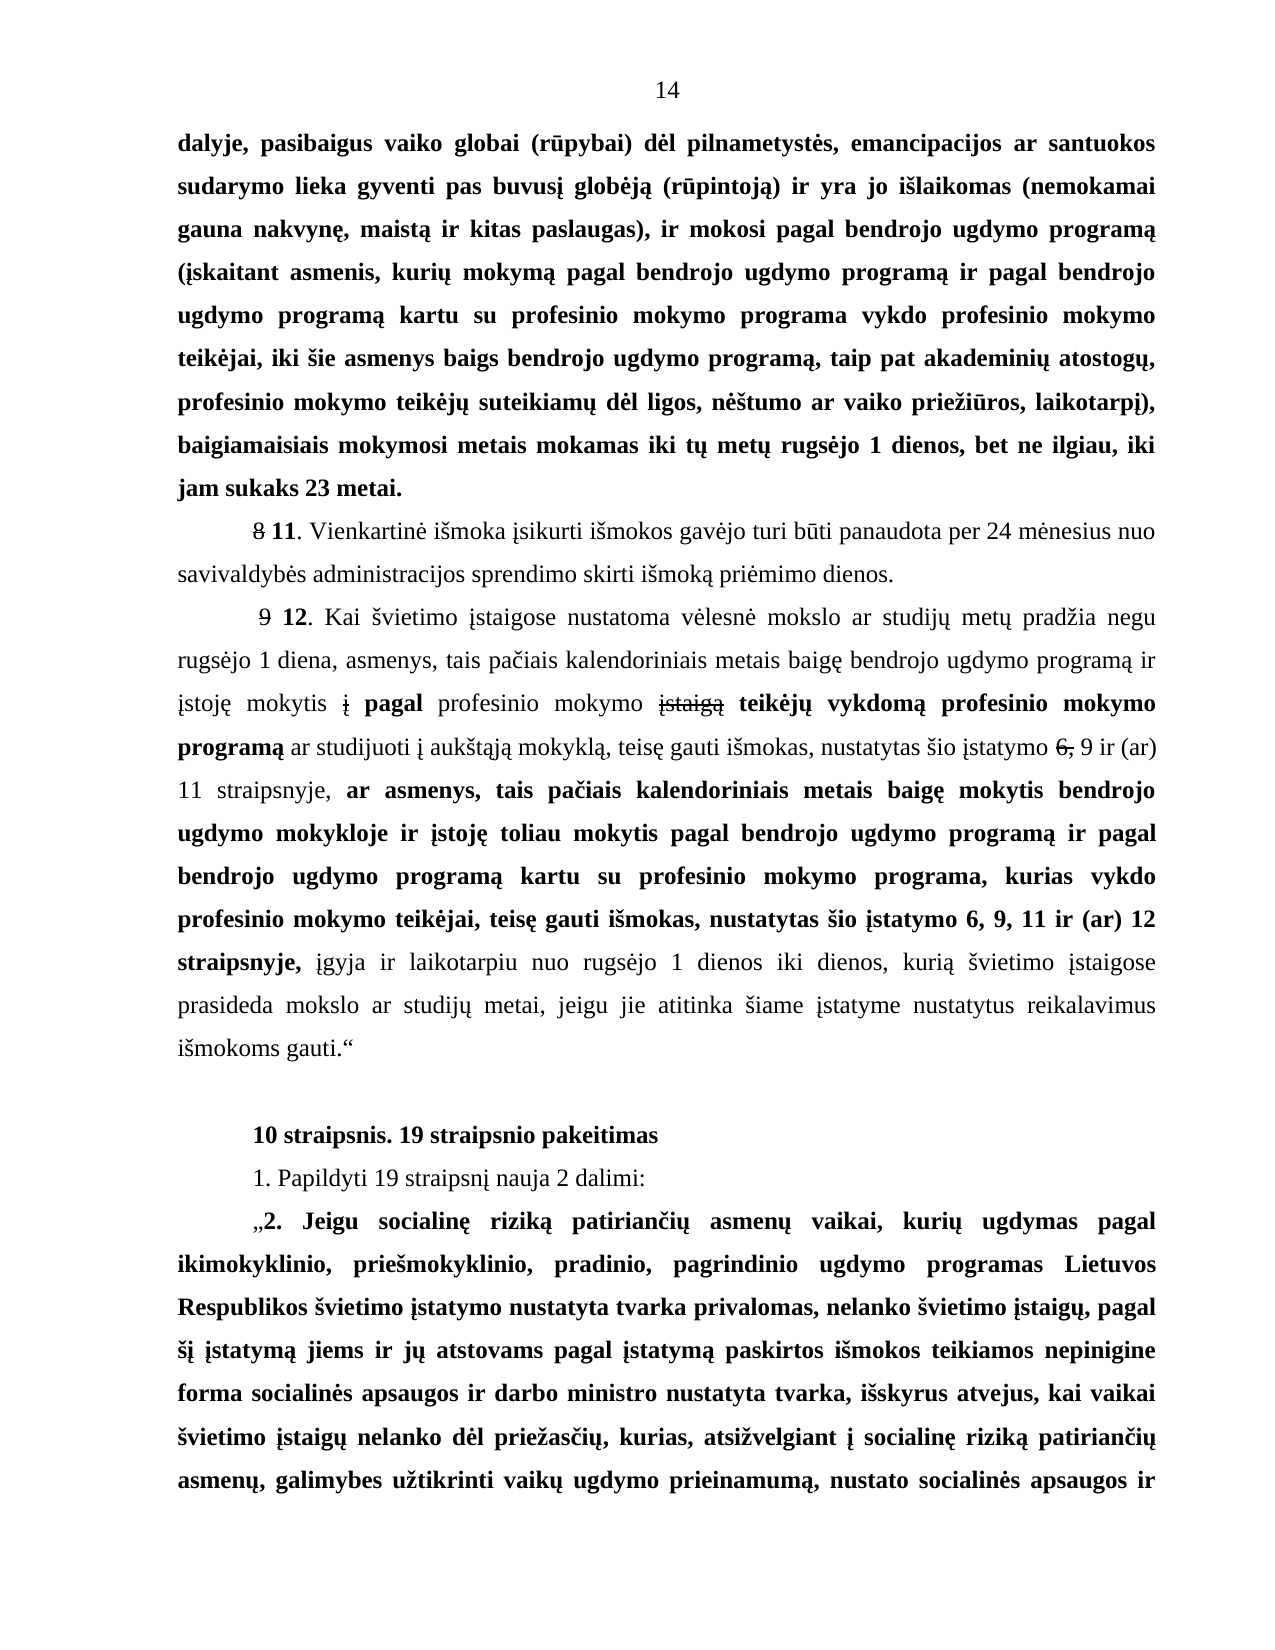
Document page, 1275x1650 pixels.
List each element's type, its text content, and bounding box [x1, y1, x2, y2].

text „2. Jeigu socialinę riziką patiriančių asmenų vaikai, kurių ugdymas pagal ikimokyklinio, priešmokyklinio, pradinio, pagrindinio ugdymo programas Lietuvos Respublikos švietimo įstatymo nustatyta tvarka privalomas, nelanko švietimo įstaigų, pagal šį įstatymą jiems ir jų atstovams pagal įstatymą paskirtos išmokos teikiamos nepinigine forma socialinės apsaugos ir darbo ministro nustatyta tvarka, išskyrus atvejus, kai vaikai švietimo įstaigų nelanko dėl priežasčių, kurias, atsižvelgiant į socialinę riziką patiriančių asmenų, galimybes užtikrinti vaikų ugdymo prieinamumą, nustato socialinės apsaugos ir [177, 1206, 1157, 1493]
text 1. Papildyti 19 straipsnį nauja 2 dalimi: [177, 1163, 1157, 1192]
text 9 12. Kai švietimo įstaigose nustatoma vėlesnė mokslo ar studijų metų pradžia negu rugsėjo 1 diena, asmenys, tais pačiais kalendoriniais metais baigę bendrojo ugdymo programą ir įstoję mokytis į pagal profesinio mokymo įstaigą teikėjų vykdomą profesinio mokymo programą ar studijuoti į aukštąją mokyklą, teisę gauti išmokas, nustatytas šio įstatymo 6, 9 ir (ar) 11 straipsnyje, ar asmenys, tais pačiais kalendoriniais metais baigę mokytis bendrojo ugdymo mokykloje ir įstoję toliau mokytis pagal bendrojo ugdymo programą ir pagal bendrojo ugdymo programą kartu su profesinio mokymo programa, kurias vykdo profesinio mokymo teikėjai, teisę gauti išmokas, nustatytas šio įstatymo 6, 9, 11 ir (ar) 12 straipsnyje, įgyja ir laikotarpiu nuo rugsėjo 1 dienos iki dienos, kurią švietimo įstaigose prasideda mokslo ar studijų metai, jeigu jie atitinka šiame įstatyme nustatytus reikalavimus išmokoms gauti.“ [177, 602, 1157, 1062]
text 8 11. Vienkartinė išmoka įsikurti išmokos gavėjo turi būti panaudota per 24 mėnesius nuo savivaldybės administracijos sprendimo skirti išmoką priėmimo dienos. [177, 516, 1157, 588]
text 10 straipsnis. 19 straipsnio pakeitimas [177, 1120, 1157, 1148]
text dalyje, pasibaigus vaiko globai (rūpybai) dėl pilnametystės, emancipacijos ar santuokos sudarymo lieka gyventi pas buvusį globėją (rūpintoją) ir yra jo išlaikomas (nemokamai gauna nakvynę, maistą ir kitas paslaugas), ir mokosi pagal bendrojo ugdymo programą (įskaitant asmenis, kurių mokymą pagal bendrojo ugdymo programą ir pagal bendrojo ugdymo programą kartu su profesinio mokymo programa vykdo profesinio mokymo teikėjai, iki šie asmenys baigs bendrojo ugdymo programą, taip pat akademinių atostogų, profesinio mokymo teikėjų suteikiamų dėl ligos, nėštumo ar vaiko priežiūros, laikotarpį), baigiamaisiais mokymosi metais mokamas iki tų metų rugsėjo 1 dienos, bet ne ilgiau, iki jam sukaks 23 metai. [177, 128, 1157, 502]
